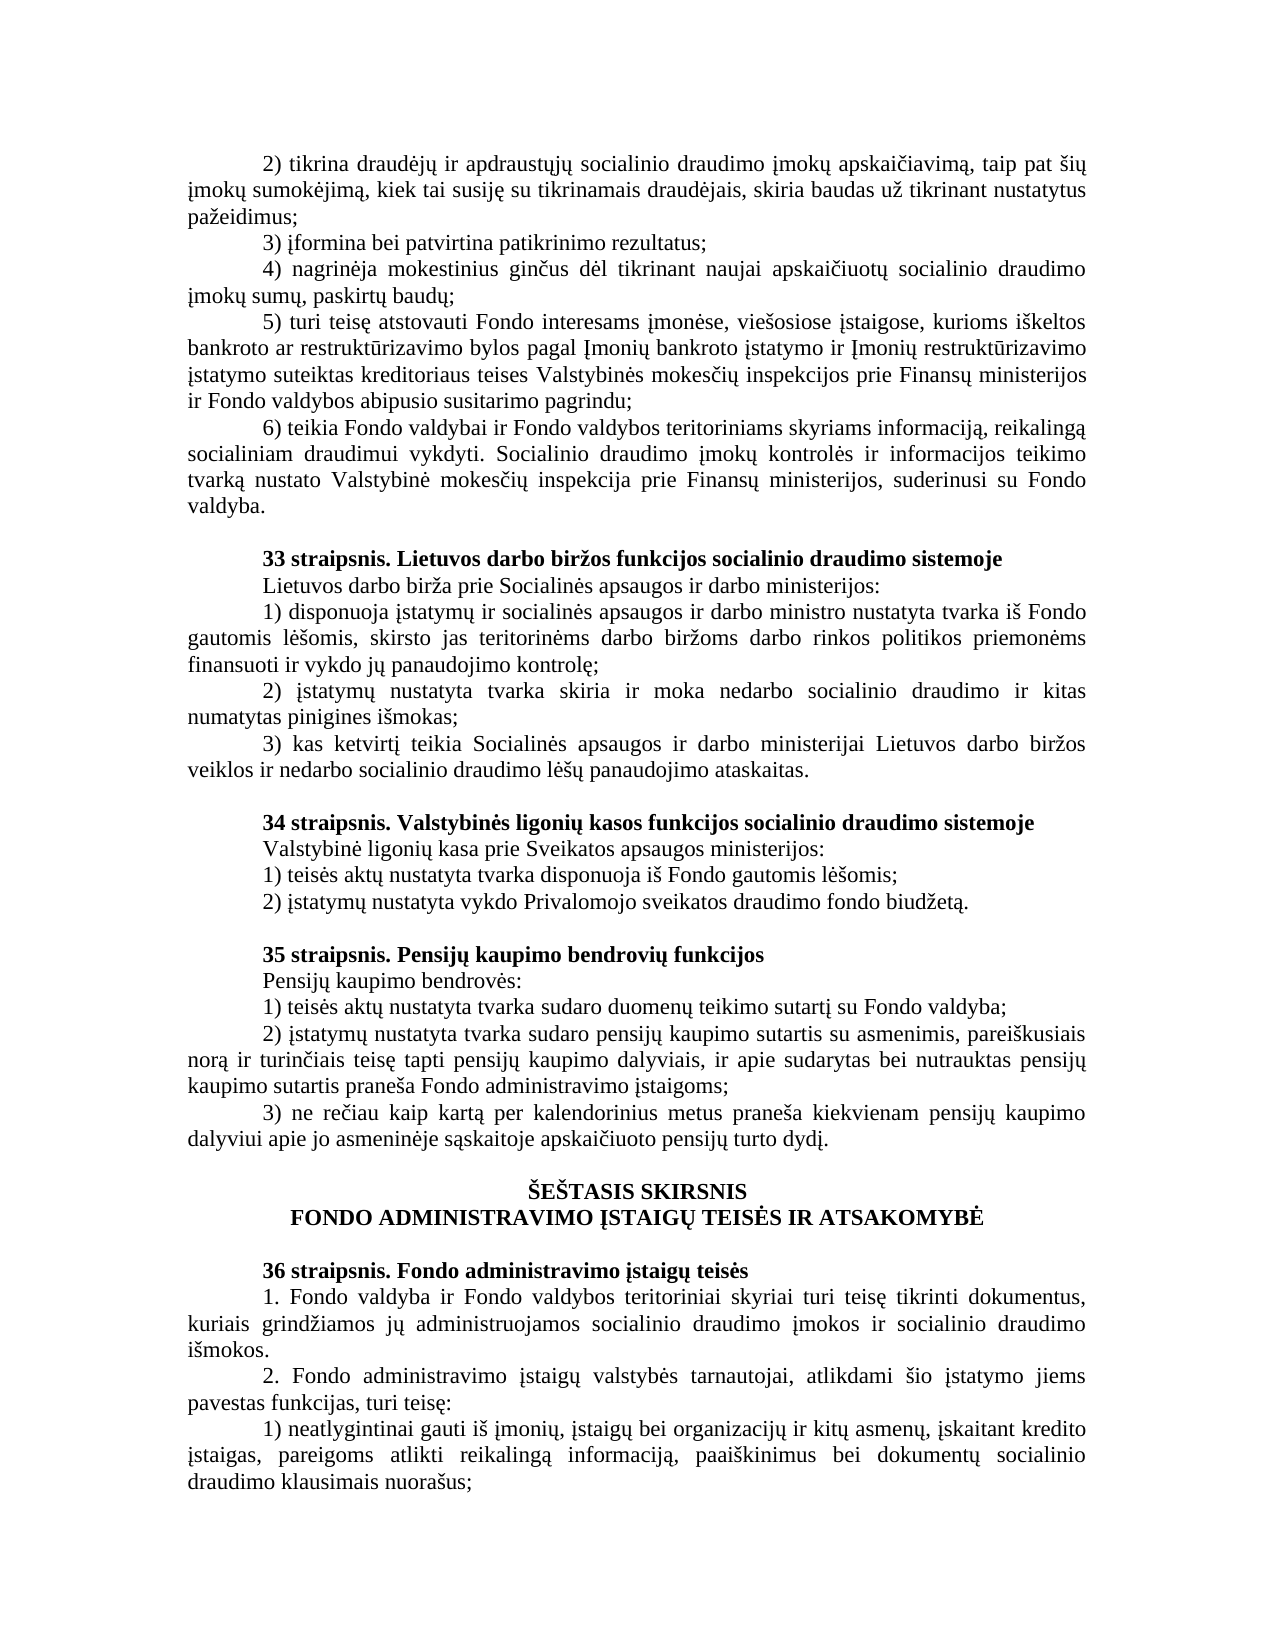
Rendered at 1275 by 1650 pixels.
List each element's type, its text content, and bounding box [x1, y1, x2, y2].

text 2) įstatymų nustatyta tvarka skiria ir moka nedarbo socialinio draudimo ir kitas numatytas pinigines išmokas; [187, 677, 1087, 730]
text 33 straipsnis. Lietuvos darbo biržos funkcijos socialinio draudimo sistemoje [187, 545, 1087, 572]
text 3) įformina bei patvirtina patikrinimo rezultatus; [187, 229, 1087, 255]
text 1) disponuoja įstatymų ir socialinės apsaugos ir darbo ministro nustatyta tvarka iš Fondo gautomis lėšomis, skirsto jas teritorinėms darbo biržoms darbo rinkos politikos priemonėms finansuoti ir vykdo jų panaudojimo kontrolę; [187, 598, 1087, 677]
text 34 straipsnis. Valstybinės ligonių kasos funkcijos socialinio draudimo sistemoje [262, 809, 1087, 835]
text 1) teisės aktų nustatyta tvarka disponuoja iš Fondo gautomis lėšomis; [187, 862, 1087, 888]
text 1) neatlygintinai gauti iš įmonių, įstaigų bei organizacijų ir kitų asmenų, įskaitant kredito įstaigas, pareigoms atlikti reikalingą informaciją, paaiškinimus bei dokumentų socialinio draudimo klausimais nuorašus; [187, 1415, 1087, 1494]
text 2) įstatymų nustatyta tvarka sudaro pensijų kaupimo sutartis su asmenimis, pareiškusiais norą ir turinčiais teisę tapti pensijų kaupimo dalyviais, ir apie sudarytas bei nutrauktas pensijų kaupimo sutartis praneša Fondo administravimo įstaigoms; [187, 1020, 1087, 1099]
text 6) teikia Fondo valdybai ir Fondo valdybos teritoriniams skyriams informaciją, reikalingą socialiniam draudimui vykdyti. Socialinio draudimo įmokų kontrolės ir informacijos teikimo tvarką nustato Valstybinė mokesčių inspekcija prie Finansų ministerijos, suderinusi su Fondo valdyba. [187, 413, 1087, 519]
text 1) teisės aktų nustatyta tvarka sudaro duomenų teikimo sutartį su Fondo valdyba; [187, 993, 1087, 1020]
text 5) turi teisę atstovauti Fondo interesams įmonėse, viešosiose įstaigose, kurioms iškeltos bankroto ar restruktūrizavimo bylos pagal Įmonių bankroto įstatymo ir Įmonių restruktūrizavimo įstatymo suteiktas kreditoriaus teises Valstybinės mokesčių inspekcijos prie Finansų ministerijos ir Fondo valdybos abipusio susitarimo pagrindu; [187, 308, 1087, 413]
text 36 straipsnis. Fondo administravimo įstaigų teisės [187, 1257, 1087, 1283]
text 1. Fondo valdyba ir Fondo valdybos teritoriniai skyriai turi teisę tikrinti dokumentus, kuriais grindžiamos jų administruojamos socialinio draudimo įmokos ir socialinio draudimo išmokos. [187, 1283, 1087, 1362]
text 4) nagrinėja mokestinius ginčus dėl tikrinant naujai apskaičiuotų socialinio draudimo įmokų sumų, paskirtų baudų; [187, 255, 1087, 308]
text FONDO ADMINISTRAVIMO įstaigų teisės ir atsakomybė [187, 1204, 1087, 1231]
text 2) įstatymų nustatyta vykdo Privalomojo sveikatos draudimo fondo biudžetą. [187, 888, 1087, 914]
text ŠEŠTASIS SKIRSNIS [187, 1178, 1087, 1204]
text 2) tikrina draudėjų ir apdraustųjų socialinio draudimo įmokų apskaičiavimą, taip pat šių įmokų sumokėjimą, kiek tai susiję su tikrinamais draudėjais, skiria baudas už tikrinant nustatytus pažeidimus; [187, 150, 1087, 229]
text 3) kas ketvirtį teikia Socialinės apsaugos ir darbo ministerijai Lietuvos darbo biržos veiklos ir nedarbo socialinio draudimo lėšų panaudojimo ataskaitas. [187, 730, 1087, 782]
text Lietuvos darbo birža prie Socialinės apsaugos ir darbo ministerijos: [187, 572, 1087, 598]
text Valstybinė ligonių kasa prie Sveikatos apsaugos ministerijos: [187, 835, 1087, 862]
text Pensijų kaupimo bendrovės: [187, 967, 1087, 993]
text 35 straipsnis. Pensijų kaupimo bendrovių funkcijos [187, 941, 1087, 967]
text 2. Fondo administravimo įstaigų valstybės tarnautojai, atlikdami šio įstatymo jiems pavestas funkcijas, turi teisę: [187, 1362, 1087, 1415]
text 3) ne rečiau kaip kartą per kalendorinius metus praneša kiekvienam pensijų kaupimo dalyviui apie jo asmeninėje sąskaitoje apskaičiuoto pensijų turto dydį. [187, 1099, 1087, 1151]
